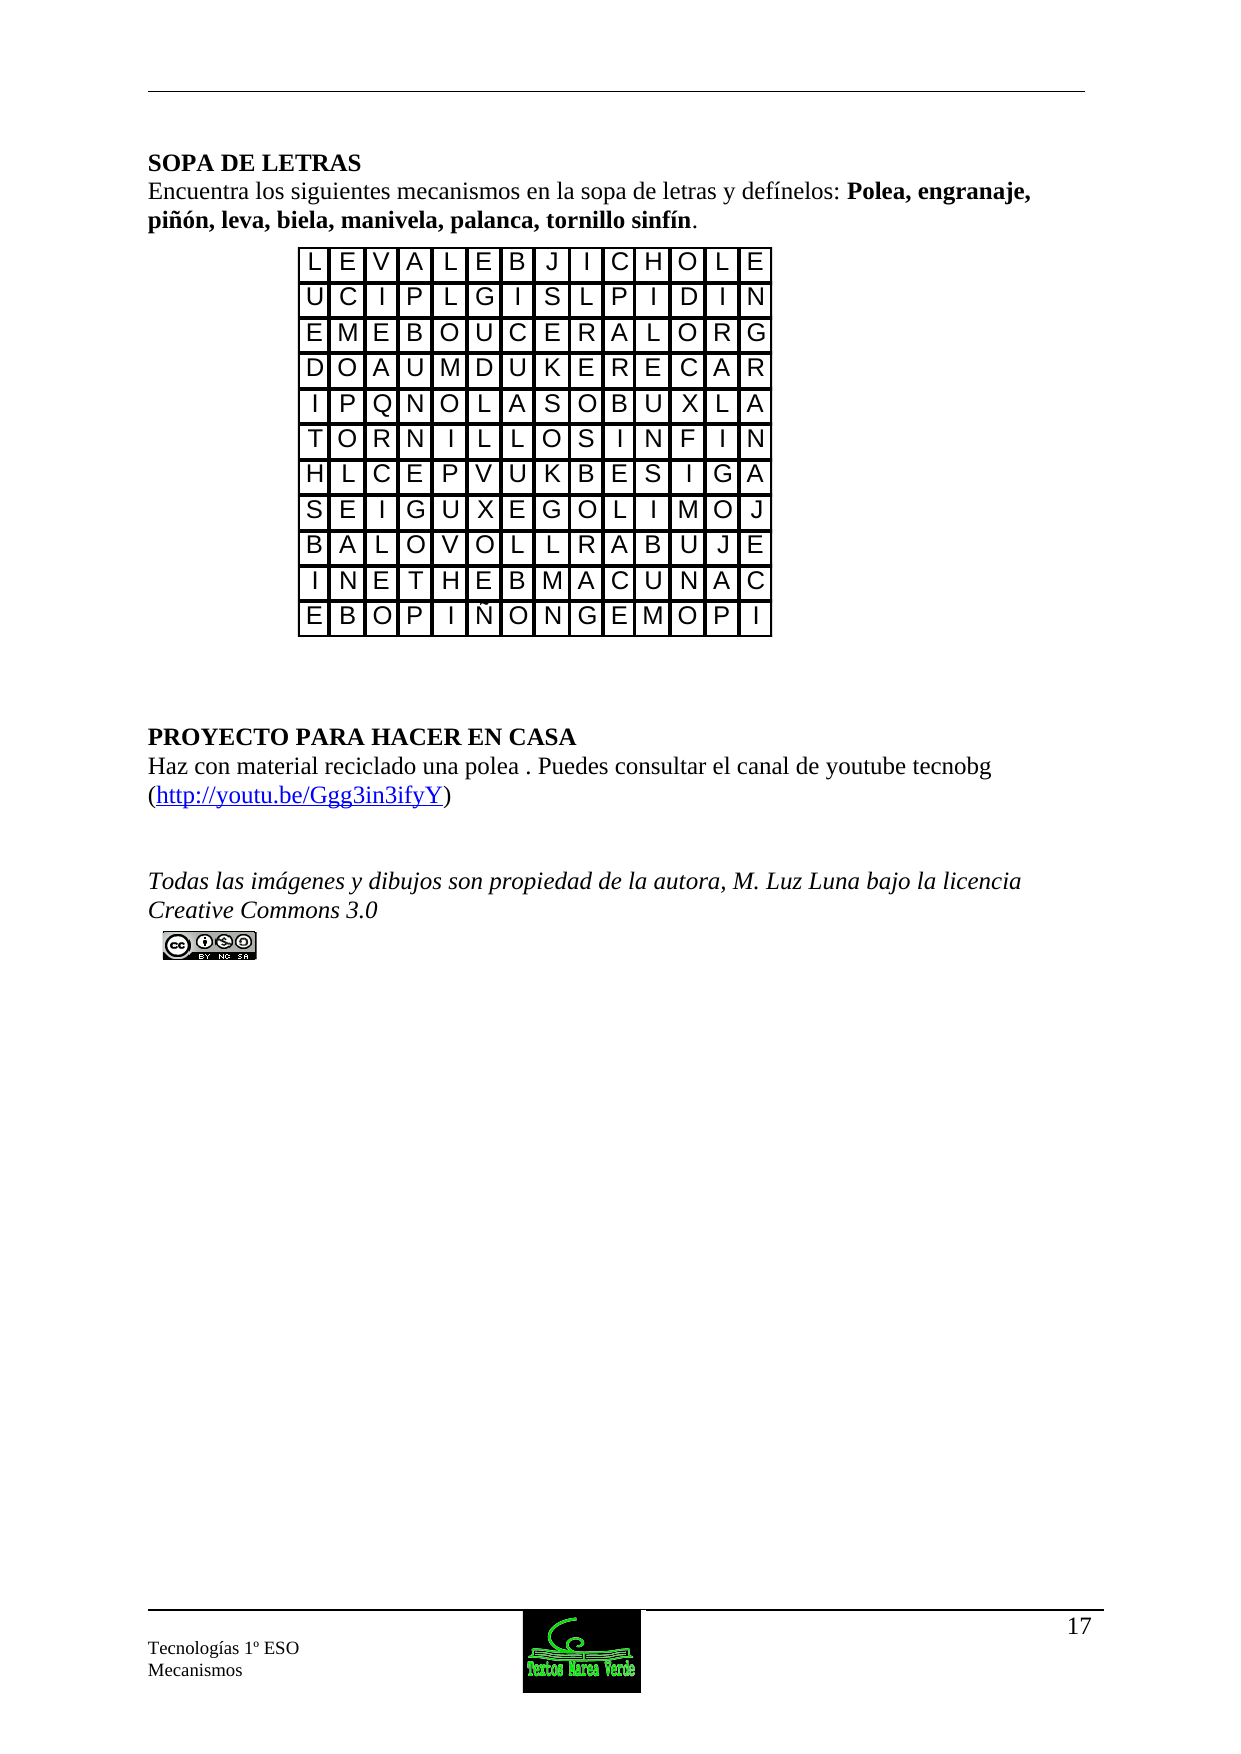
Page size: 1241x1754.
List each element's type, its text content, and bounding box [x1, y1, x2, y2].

text Haz con material reciclado una polea . Puedes consultar el canal de youtube tecnobg (http://youtu.be/Ggg3in3ifyY) [148, 751, 1092, 808]
text Encuentra los siguientes mecanismos en la sopa de letras y defínelos: Polea, engranaje, piñón, leva, biela, manivela, palanca, tornillo sinfín. [148, 176, 1092, 234]
text Todas las imágenes y dibujos son propiedad de la autora, M. Luz Luna bajo la licencia Creative Commons 3.0 [148, 866, 1092, 923]
text SOPA DE LETRAS [148, 148, 1092, 176]
text PROYECTO PARA HACER EN CASA [148, 722, 1092, 751]
picture [162, 931, 257, 960]
